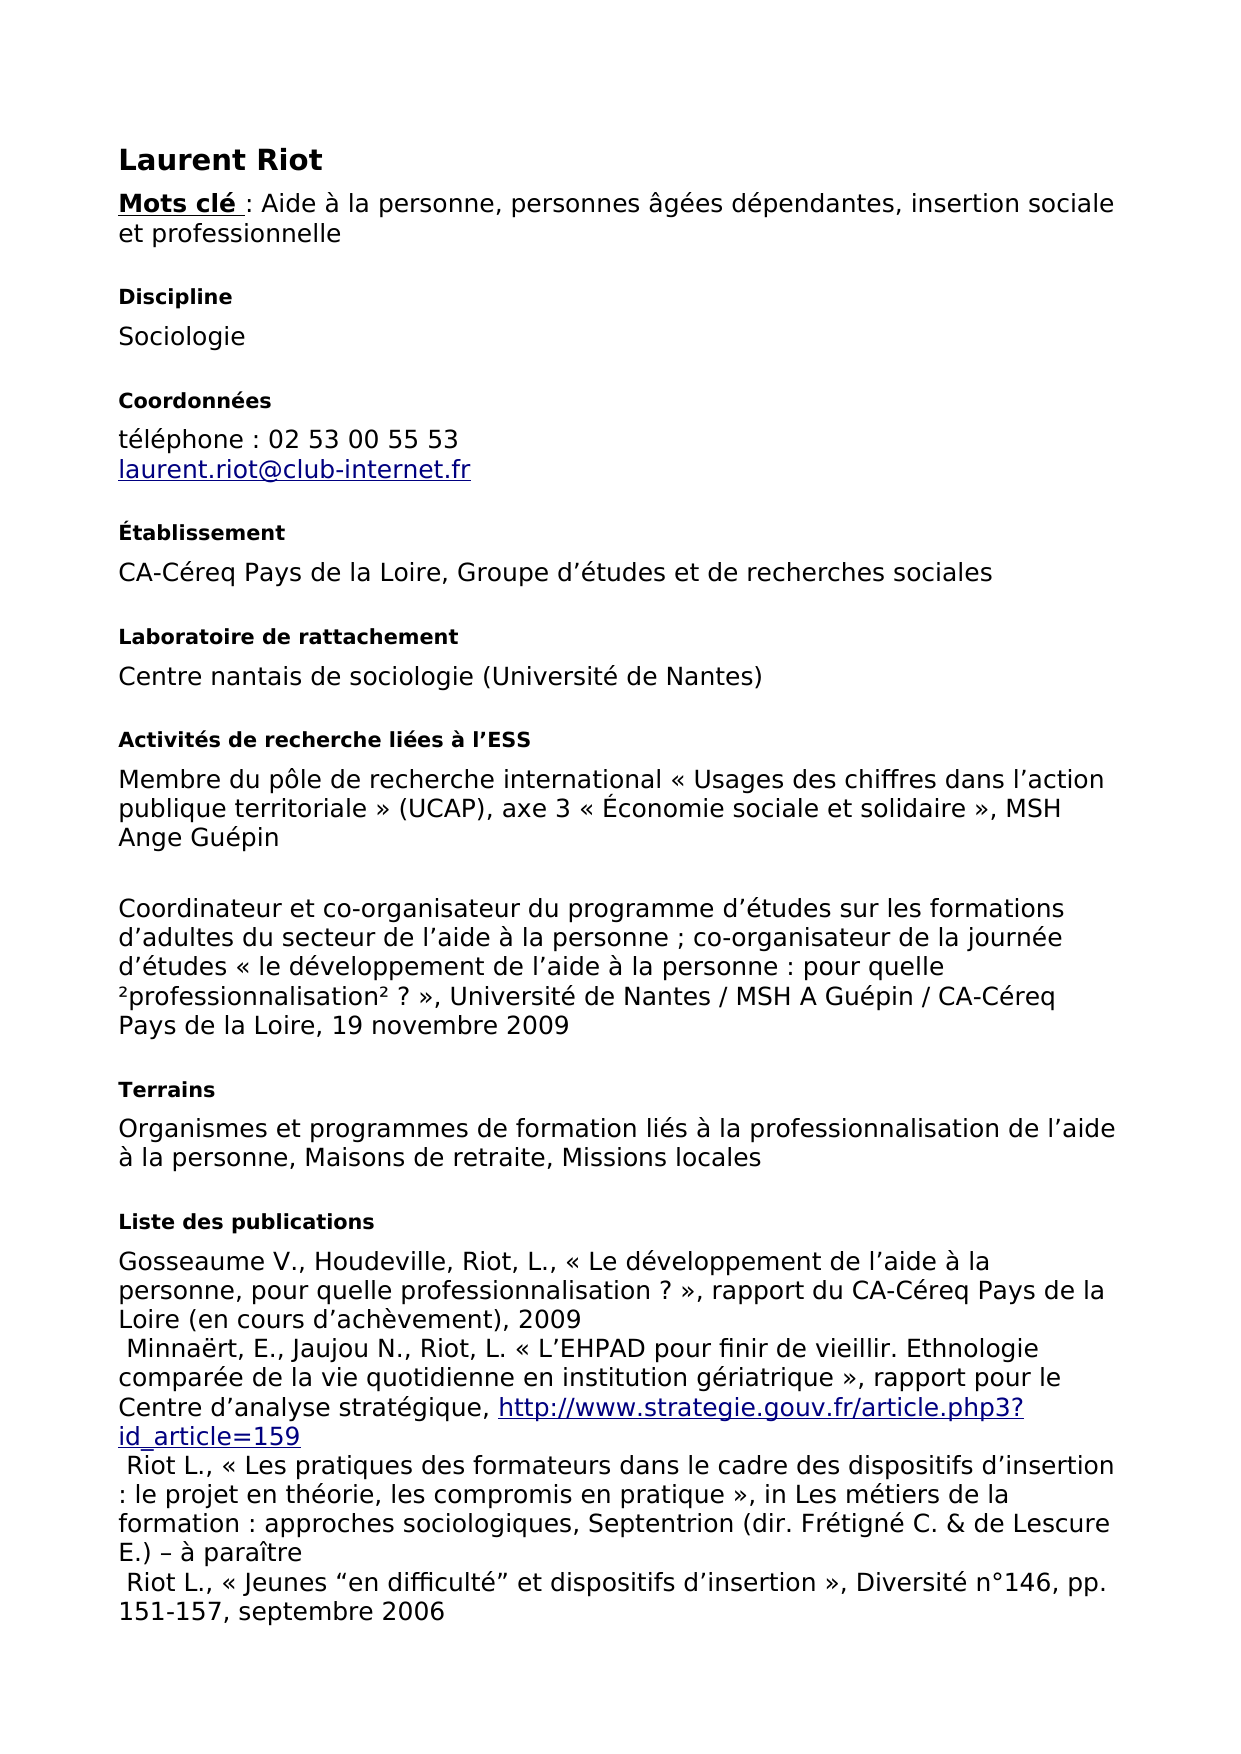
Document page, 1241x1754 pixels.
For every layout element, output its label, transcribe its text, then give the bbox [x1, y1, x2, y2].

text Mots clé : Aide à la personne, personnes âgées dépendantes, insertion sociale et professionnelle [118, 189, 1122, 248]
text Centre nantais de sociologie (Université de Nantes) [118, 662, 1122, 691]
text Coordinateur et co-organisateur du programme d’études sur les formations d’adultes du secteur de l’aide à la personne ; co-organisateur de la journée d’études « le développement de l’aide à la personne : pour quelle ²professionnalisation² ? », Université de Nantes / MSH A Guépin / CA-Céreq Pays de la Loire, 19 novembre 2009 [118, 894, 1122, 1040]
subtitle Activités de recherche liées à l’ESS [118, 728, 1122, 753]
subtitle Laurent Riot [118, 143, 1122, 177]
subtitle Établissement [118, 521, 1122, 546]
text téléphone : 02 53 00 55 53 laurent.riot@club-internet.fr [118, 426, 1122, 484]
subtitle Liste des publications [118, 1210, 1122, 1234]
text CA-Céreq Pays de la Loire, Groupe d’études et de recherches sociales [118, 558, 1122, 587]
text Organismes et programmes de formation liés à la professionnalisation de l’aide à la personne, Maisons de retraite, Missions locales [118, 1114, 1122, 1173]
subtitle Discipline [118, 285, 1122, 310]
text Sociologie [118, 322, 1122, 351]
text Membre du pôle de recherche international « Usages des chiffres dans l’action publique territoriale » (UCAP), axe 3 « Économie sociale et solidaire », MSH Ange Guépin [118, 765, 1122, 882]
subtitle Laboratoire de rattachement [118, 625, 1122, 649]
text Gosseaume V., Houdeville, Riot, L., « Le développement de l’aide à la personne, pour quelle professionnalisation ? », rapport du CA-Céreq Pays de la Loire (en cours d’achèvement), 2009 Minnaërt, E., Jaujou N., Riot, L. « L’EHPAD pour finir de vieillir. Ethnologie comparée de la vie quotidienne en institution gériatrique », rapport pour le Centre d’analyse stratégique, http://www.strategie.gouv.fr/article.php3?id_article=159 Riot L., « Les pratiques des formateurs dans le cadre des dispositifs d’insertion : le projet en théorie, les compromis en pratique », in Les métiers de la formation : approches sociologiques, Septentrion (dir. Frétigné C. & de Lescure E.) – à paraître Riot L., « Jeunes “en difficulté” et dispositifs d’insertion », Diversité n°146, pp. 151-157, septembre 2006 [118, 1247, 1122, 1626]
subtitle Terrains [118, 1078, 1122, 1102]
subtitle Coordonnées [118, 389, 1122, 413]
